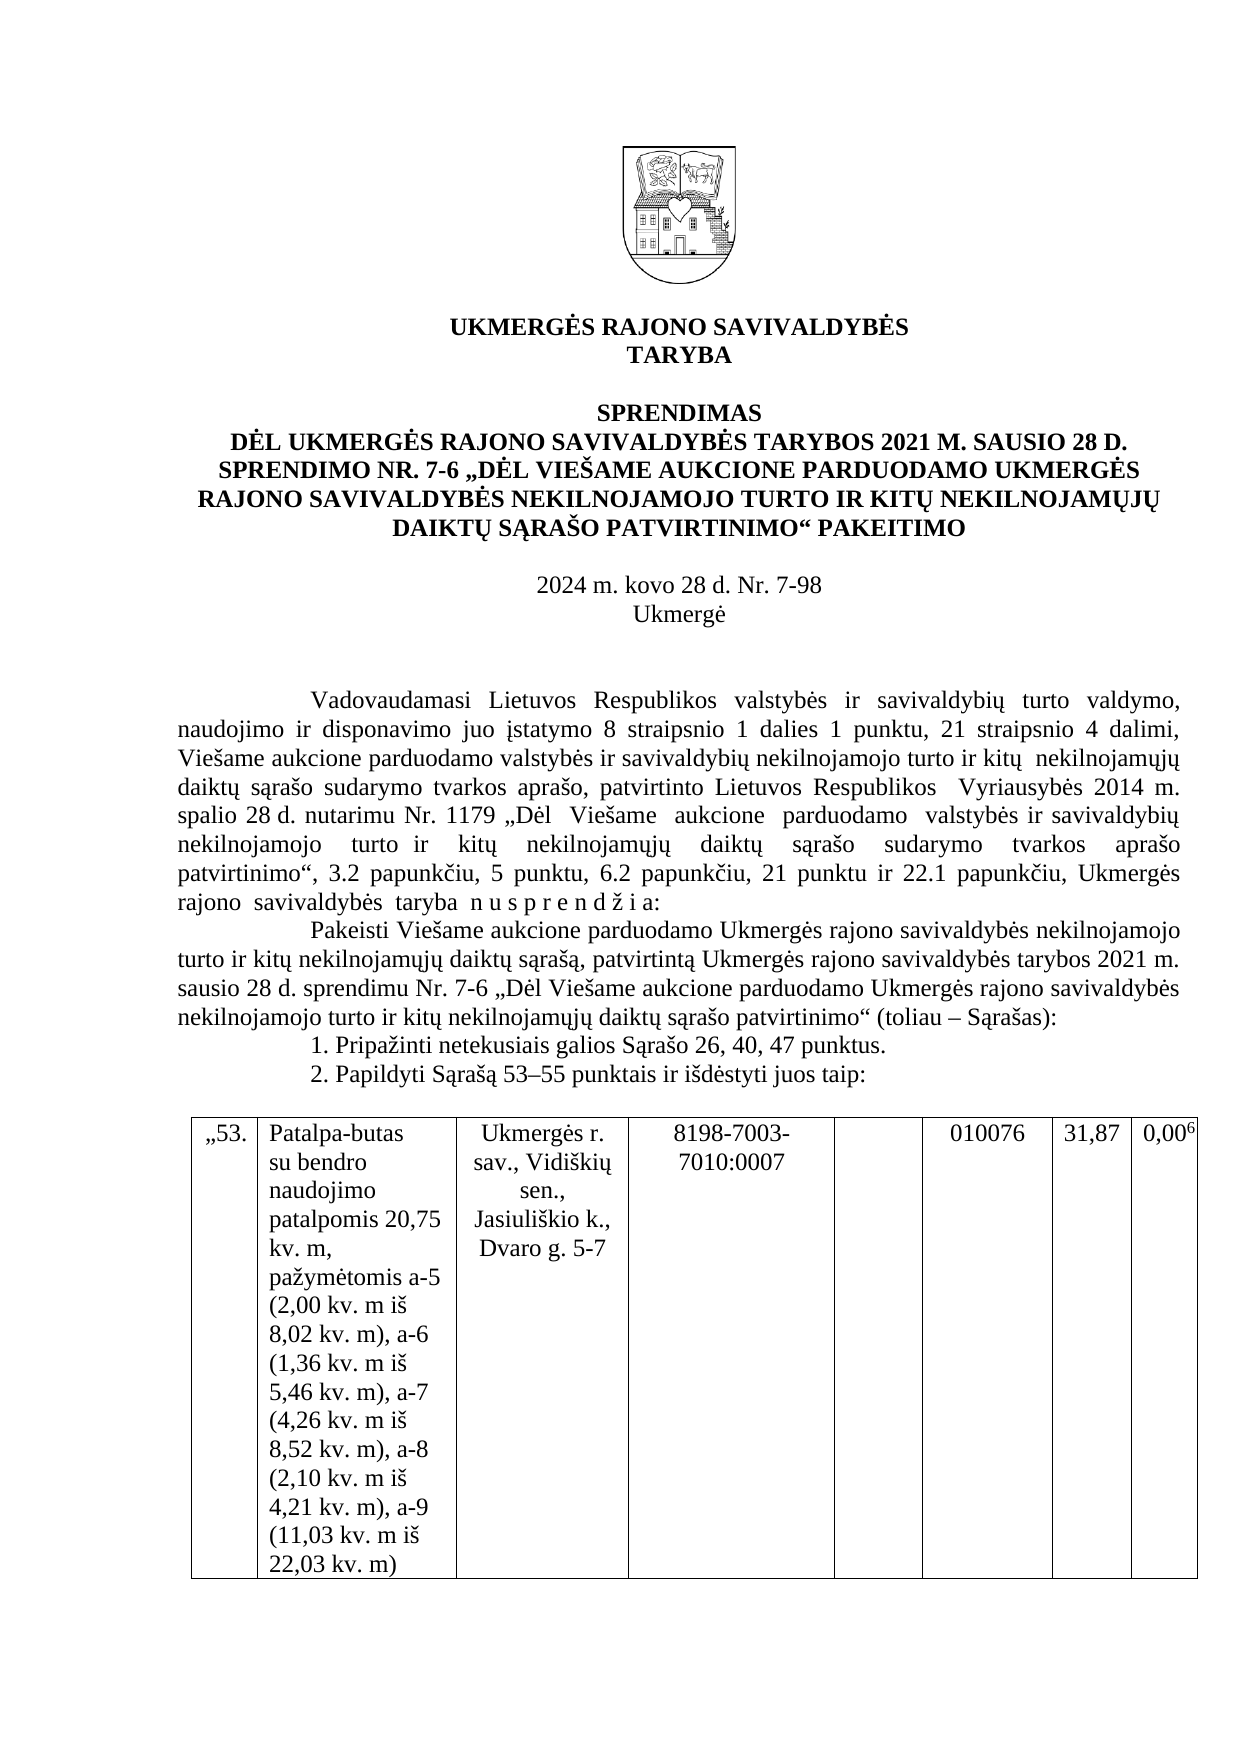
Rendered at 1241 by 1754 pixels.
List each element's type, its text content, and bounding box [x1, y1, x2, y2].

text 2024 m. kovo 28 d. Nr. 7-98 [177, 571, 1181, 599]
text 1. Pripažinti netekusiais galios Sąrašo 26, 40, 47 punktus. [177, 1031, 1181, 1059]
text DĖL UKMERGĖS RAJONO SAVIVALDYBĖS TARYBOS 2021 M. SAUSIO 28 D. SPRENDIMO NR. 7-6 „DĖL VIEŠAME AUKCIONE PARDUODAMO UKMERGĖS RAJONO SAVIVALDYBĖS NEKILNOJAMOJO TURTO IR KITŲ NEKILNOJAMŲJŲ DAIKTŲ SĄRAŠO PATVIRTINIMO“ PAKEITIMO [177, 427, 1181, 542]
text UKMERGĖS RAJONO SAVIVALDYBĖS [177, 312, 1181, 341]
table_header Patalpa-butas su bendro naudojimo patalpomis 20,75 kv. m, pažymėtomis a-5 (2,00 kv. m iš 8,02 kv. m), a-6 (1,36 kv. m iš 5,46 kv. m), a-7 (4,26 kv. m iš 8,52 kv. m), a-8 (2,10 kv. m iš 4,21 kv. m), a-9 (11,03 kv. m iš 22,03 kv. m) [258, 1118, 456, 1578]
text 2. Papildyti Sąrašą 53–55 punktais ir išdėstyti juos taip: [177, 1059, 1181, 1088]
table_header Ukmergės r. sav., Vidiškių sen., Jasiuliškio k., Dvaro g. 5-7 [457, 1118, 628, 1578]
text Vadovaudamasi Lietuvos Respublikos valstybės ir savivaldybių turto valdymo, naudojimo ir disponavimo juo įstatymo 8 straipsnio 1 dalies 1 punktu, 21 straipsnio 4 dalimi, Viešame aukcione parduodamo valstybės ir savivaldybių nekilnojamojo turto ir kitų nekilnojamųjų daiktų sąrašo sudarymo tvarkos aprašo, patvirtinto Lietuvos Respublikos Vyriausybės 2014 m. spalio 28 d. nutarimu Nr. 1179 „Dėl Viešame aukcione parduodamo valstybės ir savivaldybių nekilnojamojo turto ir kitų nekilnojamųjų daiktų sąrašo sudarymo tvarkos aprašo patvirtinimo“, 3.2 papunkčiu, 5 punktu, 6.2 papunkčiu, 21 punktu ir 22.1 papunkčiu, Ukmergės rajono savivaldybės taryba n u s p r e n d ž i a: [177, 686, 1181, 916]
table_header 8198-7003-7010:0007 [629, 1118, 834, 1578]
text SPRENDIMAS [177, 398, 1181, 427]
table_header „53. [192, 1118, 257, 1578]
text Ukmergė [177, 599, 1181, 628]
text TARYBA [177, 341, 1181, 369]
table_header 010076 [923, 1118, 1052, 1578]
table_header 0,006 [1132, 1118, 1197, 1578]
table_header 31,87 [1053, 1118, 1131, 1578]
table_header [835, 1118, 922, 1578]
text Pakeisti Viešame aukcione parduodamo Ukmergės rajono savivaldybės nekilnojamojo turto ir kitų nekilnojamųjų daiktų sąrašą, patvirtintą Ukmergės rajono savivaldybės tarybos 2021 m. sausio 28 d. sprendimu Nr. 7-6 „Dėl Viešame aukcione parduodamo Ukmergės rajono savivaldybės nekilnojamojo turto ir kitų nekilnojamųjų daiktų sąrašo patvirtinimo“ (toliau – Sąrašas): [177, 916, 1181, 1031]
